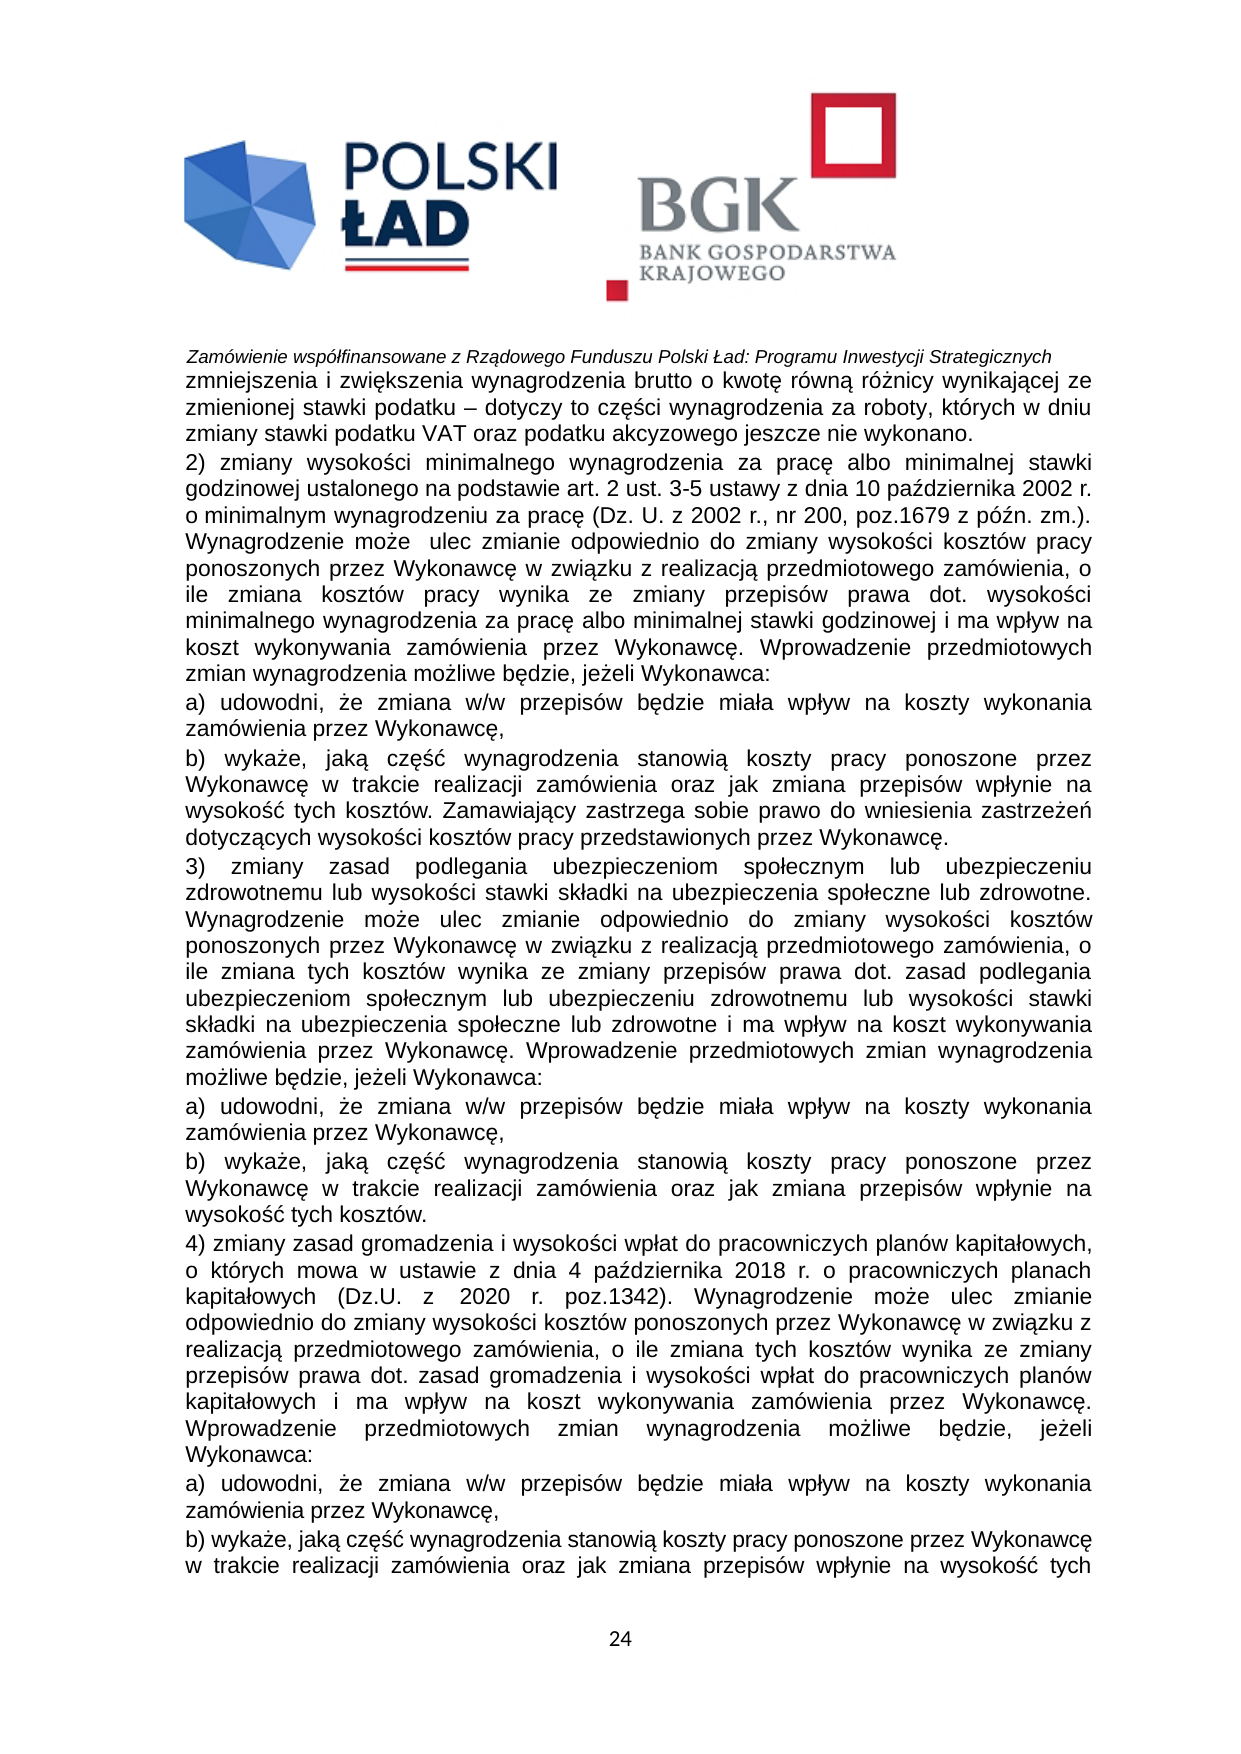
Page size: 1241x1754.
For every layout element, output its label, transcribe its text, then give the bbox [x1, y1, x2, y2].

list 4) zmiany zasad gromadzenia i wysokości wpłat do pracowniczych planów kapitałowych, o których mowa w ustawie z dnia 4 października 2018 r. o pracowniczych planach kapitałowych (Dz.U. z 2020 r. poz.1342). Wynagrodzenie może ulec zmianie odpowiednio do zmiany wysokości kosztów ponoszonych przez Wykonawcę w związku z realizacją przedmiotowego zamówienia, o ile zmiana tych kosztów wynika ze zmiany przepisów prawa dot. zasad gromadzenia i wysokości wpłat do pracowniczych planów kapitałowych i ma wpływ na koszt wykonywania zamówienia przez Wykonawcę. Wprowadzenie przedmiotowych zmian wynagrodzenia możliwe będzie, jeżeli Wykonawca: [185, 1230, 1093, 1467]
list b) wykaże, jaką część wynagrodzenia stanowią koszty pracy ponoszone przez Wykonawcę w trakcie realizacji zamówienia oraz jak zmiana przepisów wpłynie na wysokość tych [185, 1526, 1093, 1578]
list b) wykaże, jaką część wynagrodzenia stanowią koszty pracy ponoszone przez Wykonawcę w trakcie realizacji zamówienia oraz jak zmiana przepisów wpłynie na wysokość tych kosztów. [185, 1148, 1093, 1227]
list a) udowodni, że zmiana w/w przepisów będzie miała wpływ na koszty wykonania zamówienia przez Wykonawcę, [185, 1093, 1093, 1146]
list a) udowodni, że zmiana w/w przepisów będzie miała wpływ na koszty wykonania zamówienia przez Wykonawcę, [185, 689, 1093, 742]
list zmniejszenia i zwiększenia wynagrodzenia brutto o kwotę równą różnicy wynikającej ze zmienionej stawki podatku – dotyczy to części wynagrodzenia za roboty, których w dniu zmiany stawki podatku VAT oraz podatku akcyzowego jeszcze nie wykonano. [185, 367, 1093, 446]
list 3) zmiany zasad podlegania ubezpieczeniom społecznym lub ubezpieczeniu zdrowotnemu lub wysokości stawki składki na ubezpieczenia społeczne lub zdrowotne. Wynagrodzenie może ulec zmianie odpowiednio do zmiany wysokości kosztów ponoszonych przez Wykonawcę w związku z realizacją przedmiotowego zamówienia, o ile zmiana tych kosztów wynika ze zmiany przepisów prawa dot. zasad podlegania ubezpieczeniom społecznym lub ubezpieczeniu zdrowotnemu lub wysokości stawki składki na ubezpieczenia społeczne lub zdrowotne i ma wpływ na koszt wykonywania zamówienia przez Wykonawcę. Wprowadzenie przedmiotowych zmian wynagrodzenia możliwe będzie, jeżeli Wykonawca: [185, 853, 1093, 1090]
list a) udowodni, że zmiana w/w przepisów będzie miała wpływ na koszty wykonania zamówienia przez Wykonawcę, [185, 1470, 1093, 1523]
list 2) zmiany wysokości minimalnego wynagrodzenia za pracę albo minimalnej stawki godzinowej ustalonego na podstawie art. 2 ust. 3-5 ustawy z dnia 10 października 2002 r. o minimalnym wynagrodzeniu za pracę (Dz. U. z 2002 r., nr 200, poz.1679 z późn. zm.). Wynagrodzenie może ulec zmianie odpowiednio do zmiany wysokości kosztów pracy ponoszonych przez Wykonawcę w związku z realizacją przedmiotowego zamówienia, o ile zmiana kosztów pracy wynika ze zmiany przepisów prawa dot. wysokości minimalnego wynagrodzenia za pracę albo minimalnej stawki godzinowej i ma wpływ na koszt wykonywania zamówienia przez Wykonawcę. Wprowadzenie przedmiotowych zmian wynagrodzenia możliwe będzie, jeżeli Wykonawca: [185, 449, 1093, 686]
list b) wykaże, jaką część wynagrodzenia stanowią koszty pracy ponoszone przez Wykonawcę w trakcie realizacji zamówienia oraz jak zmiana przepisów wpłynie na wysokość tych kosztów. Zamawiający zastrzega sobie prawo do wniesienia zastrzeżeń dotyczących wysokości kosztów pracy przedstawionych przez Wykonawcę. [185, 744, 1093, 850]
